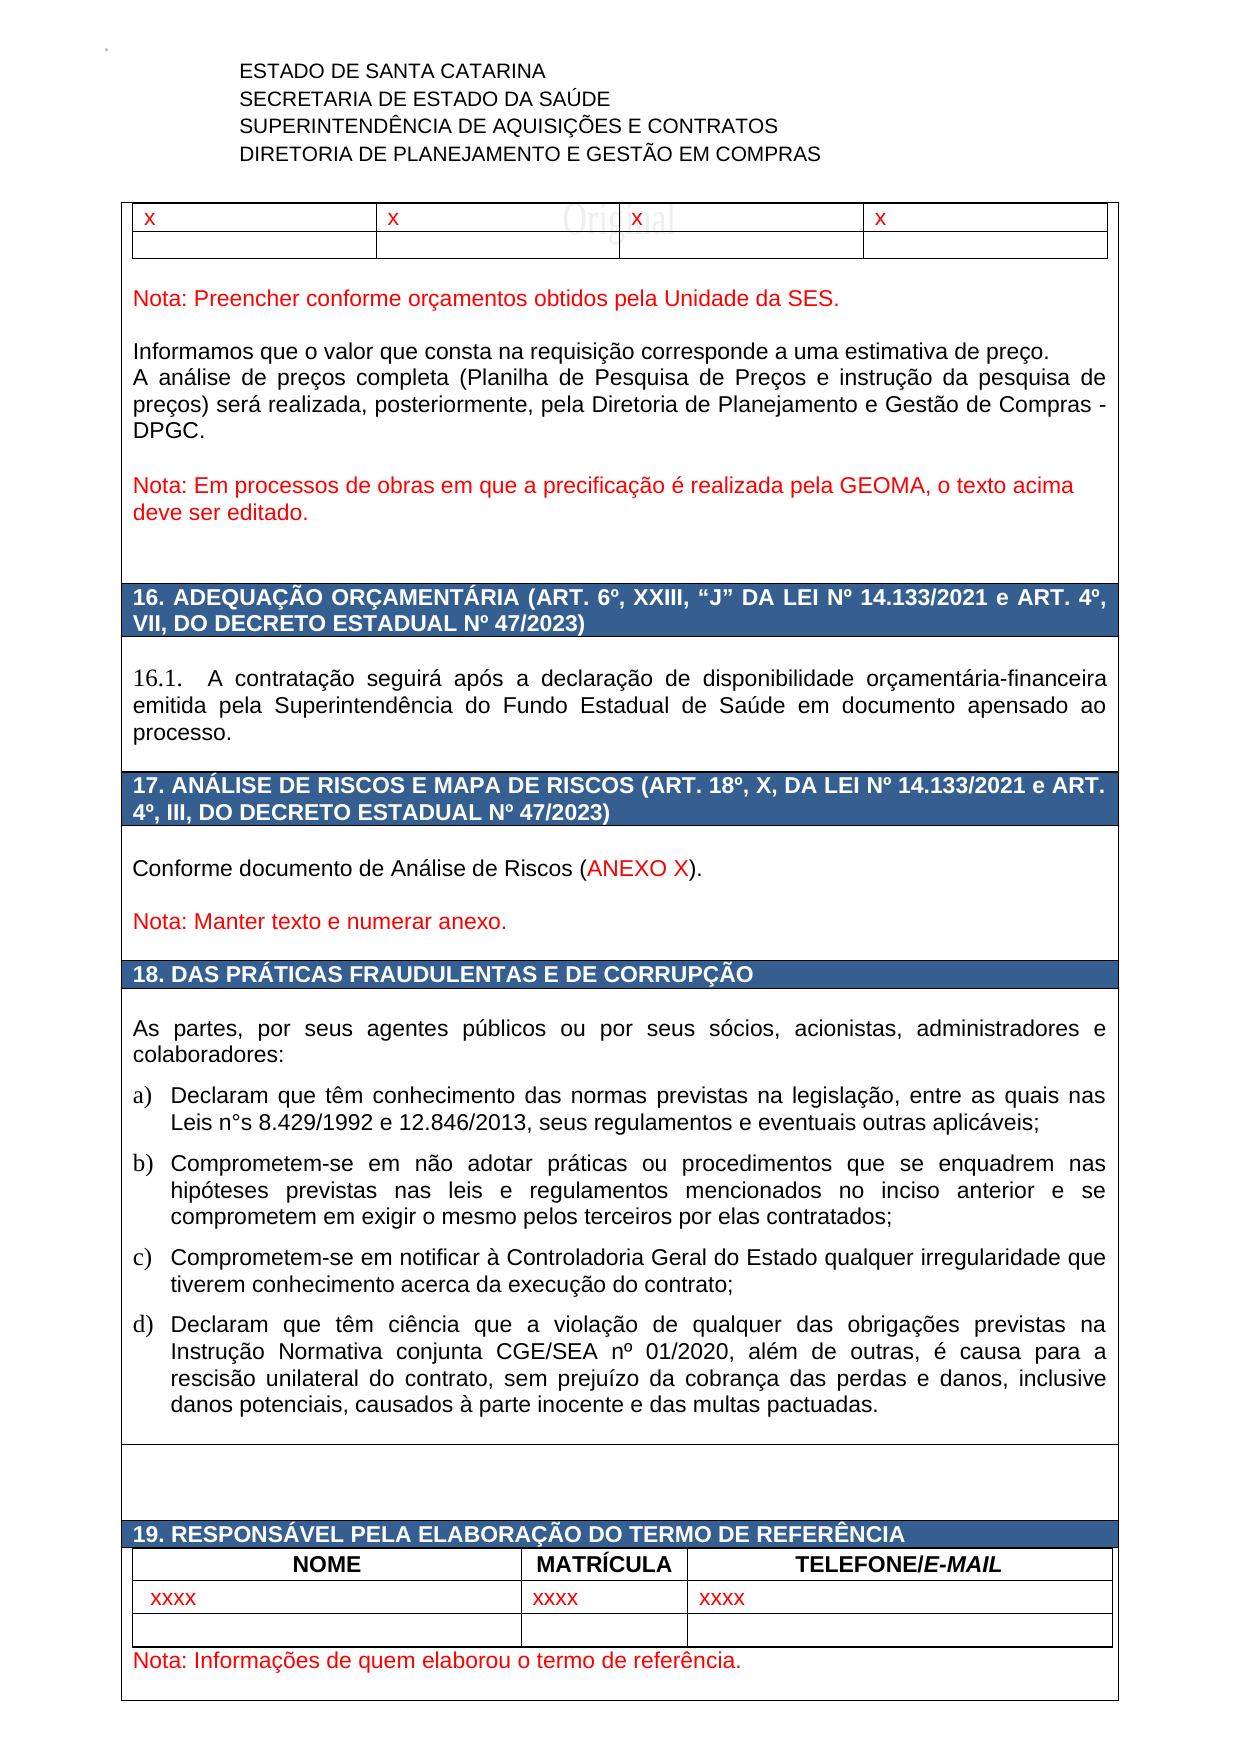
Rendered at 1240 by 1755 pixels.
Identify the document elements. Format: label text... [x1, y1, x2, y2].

table_cell 18. DAS PRÁTICAS FRAUDULENTAS E DE CORRUPÇÃO [122, 961, 1118, 988]
table_cell [133, 1614, 521, 1646]
table_header MATRÍCULA [522, 1549, 687, 1580]
table_header TELEFONE/E-MAIL [688, 1549, 1112, 1580]
table_cell xxxx [522, 1581, 687, 1613]
table_cell x [864, 204, 1107, 231]
table_cell x [377, 204, 568, 231]
table_cell xxxx [688, 1581, 1112, 1613]
table_cell [133, 232, 376, 258]
table_cell x [133, 204, 376, 231]
table_cell Conforme documento de Análise de Riscos (ANEXO X). Nota: Manter texto e numerar anexo. [122, 826, 1118, 960]
table_cell [377, 232, 619, 258]
table_cell 16. ADEQUAÇÃO ORÇAMENTÁRIA (ART. 6º, XXIII, “J” DA LEI Nº 14.133/2021 e ART. 4º, VII, DO DECRETO ESTADUAL Nº 47/2023) [122, 584, 1118, 636]
table_cell 17. ANÁLISE DE RISCOS E MAPA DE RISCOS (ART. 18º, X, DA LEI Nº 14.133/2021 e ART. 4º, III, DO DECRETO ESTADUAL Nº 47/2023) [122, 773, 1118, 825]
table_cell As partes, por seus agentes públicos ou por seus sócios, acionistas, administradores e colaboradores: Declaram que têm conhecimento das normas previstas na legislação, entre as quais nas Leis n°s 8.429/1992 e 12.846/2013, seus regulamentos e eventuais outras aplicáveis; Comprometem-se em não adotar práticas ou procedimentos que se enquadrem nas hipóteses previstas nas leis e regulamentos mencionados no inciso anterior e se comprometem em exigir o mesmo pelos terceiros por elas contratados; Comprometem-se em notificar à Controladoria Geral do Estado qualquer irregularidade que tiverem conhecimento acerca da execução do contrato; Declaram que têm ciência que a violação de qualquer das obrigações previstas na Instrução Normativa conjunta CGE/SEA nº 01/2020, além de outras, é causa para a rescisão unilateral do contrato, sem prejuízo da cobrança das perdas e danos, inclusive danos potenciais, causados à parte inocente e das multas pactuadas. [122, 989, 1118, 1444]
table_header NOME [133, 1549, 521, 1580]
table_cell Nota: Preencher conforme orçamentos obtidos pela Unidade da SES. Informamos que o valor que consta na requisição corresponde a uma estimativa de preço. A análise de preços completa (Planilha de Pesquisa de Preços e instrução da pesquisa de preços) será realizada, posteriormente, pela Diretoria de Planejamento e Gestão de Compras - DPGC. Nota: Em processos de obras em que a precificação é realizada pela GEOMA, o texto acima deve ser editado. [122, 203, 1118, 582]
table_cell [581, 204, 619, 231]
table_cell [612, 235, 619, 241]
table_cell [620, 232, 863, 258]
table_cell A contratação seguirá após a declaração de disponibilidade orçamentária-financeira emitida pela Superintendência do Fundo Estadual de Saúde em documento apensado ao processo. [122, 637, 1118, 771]
table_cell 19. RESPONSÁVEL PELA ELABORAÇÃO DO TERMO DE REFERÊNCIA [122, 1521, 1118, 1547]
table_cell [522, 1614, 687, 1646]
table_cell [122, 1445, 1118, 1519]
table_cell [864, 232, 1107, 258]
table_cell x [620, 204, 669, 231]
table_cell [688, 1614, 1112, 1646]
table_cell [673, 204, 863, 231]
table_cell Nota: Informações de quem elaborou o termo de referência. [122, 1548, 1118, 1700]
table_cell xxxx [133, 1581, 521, 1613]
table_cell [568, 206, 582, 231]
